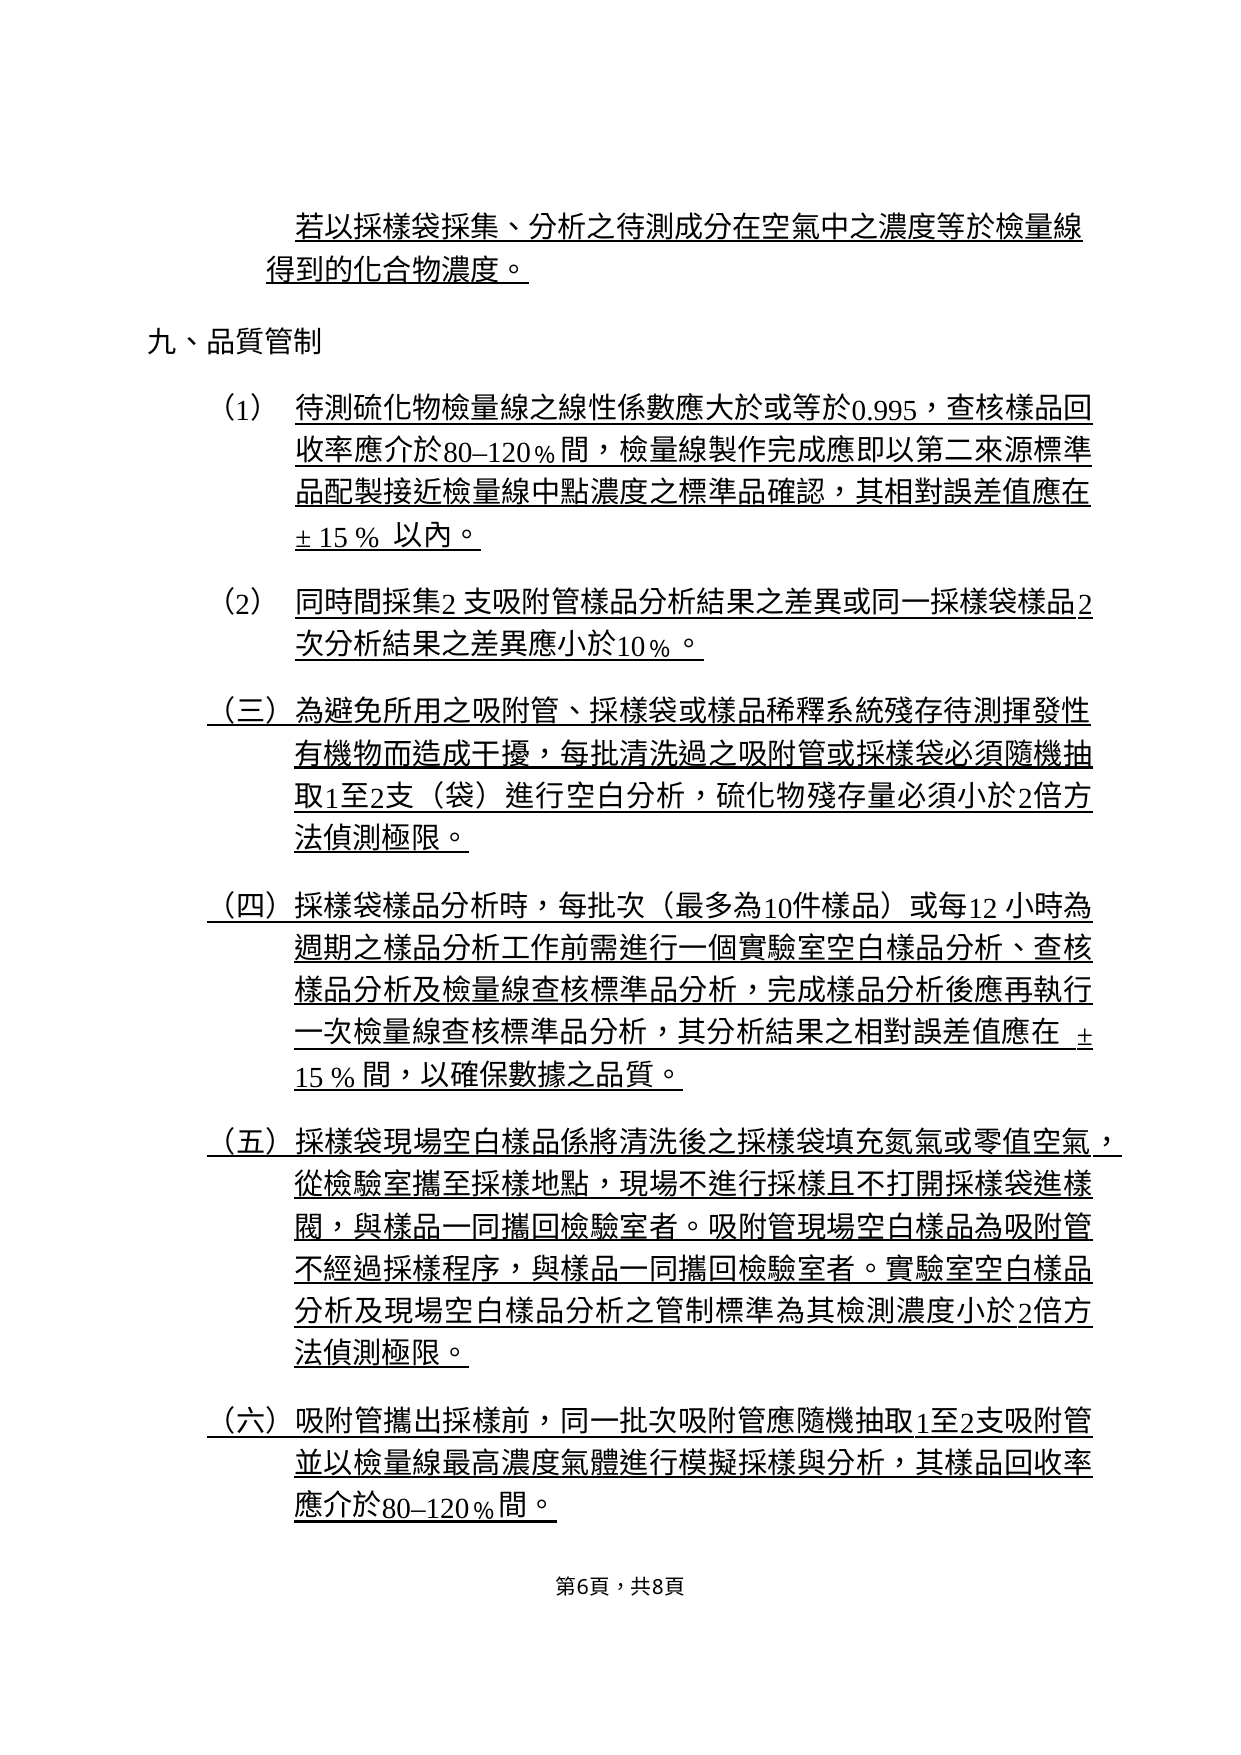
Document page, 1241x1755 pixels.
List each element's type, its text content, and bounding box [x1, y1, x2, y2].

list 同時間採集2 支吸附管樣品分析結果之差異或同一採樣袋樣品2 次分析結果之差異應小於10﹪。 [206, 578, 1093, 663]
text 九、品質管制 [148, 311, 1093, 361]
text （五）採樣袋現場空白樣品係將清洗後之採樣袋填充氮氣或零值空氣，從檢驗室攜至採樣地點，現場不進行採樣且不打開採樣袋進樣閥，與樣品一同攜回檢驗室者。吸附管現場空白樣品為吸附管不經過採樣程序，與樣品一同攜回檢驗室者。實驗室空白樣品分析及現場空白樣品分析之管制標準為其檢測濃度小於2倍方法偵測極限。 [207, 1119, 1093, 1372]
text （四）採樣袋樣品分析時，每批次（最多為10件樣品）或每12 小時為 [207, 882, 1093, 921]
list 若以採樣袋採集、分析之待測成分在空氣中之濃度等於檢量線得到的化合物濃度。 [266, 204, 1093, 288]
text 週期之樣品分析工作前需進行一個實驗室空白樣品分析、查核樣品分析及檢量線查核標準品分析，完成樣品分析後應再執行一次檢量線查核標準品分析，其分析結果之相對誤差值應在 ± 15 % 間，以確保數據之品質。 [207, 923, 1093, 1094]
list 待測硫化物檢量線之線性係數應大於或等於0.995，查核樣品回收率應介於80–120﹪間，檢量線製作完成應即以第二來源標準品配製接近檢量線中點濃度之標準品確認，其相對誤差值應在 ± 15 % 以內。 [206, 384, 1093, 553]
text （六）吸附管攜出採樣前，同一批次吸附管應隨機抽取1至2支吸附管並以檢量線最高濃度氣體進行模擬採樣與分析，其樣品回收率應介於80–120﹪間。 [207, 1397, 1093, 1524]
text （三）為避免所用之吸附管、採樣袋或樣品稀釋系統殘存待測揮發性有機物而造成干擾，每批清洗過之吸附管或採樣袋必須隨機抽取1至2支（袋）進行空白分析，硫化物殘存量必須小於2倍方法偵測極限。 [207, 688, 1093, 857]
